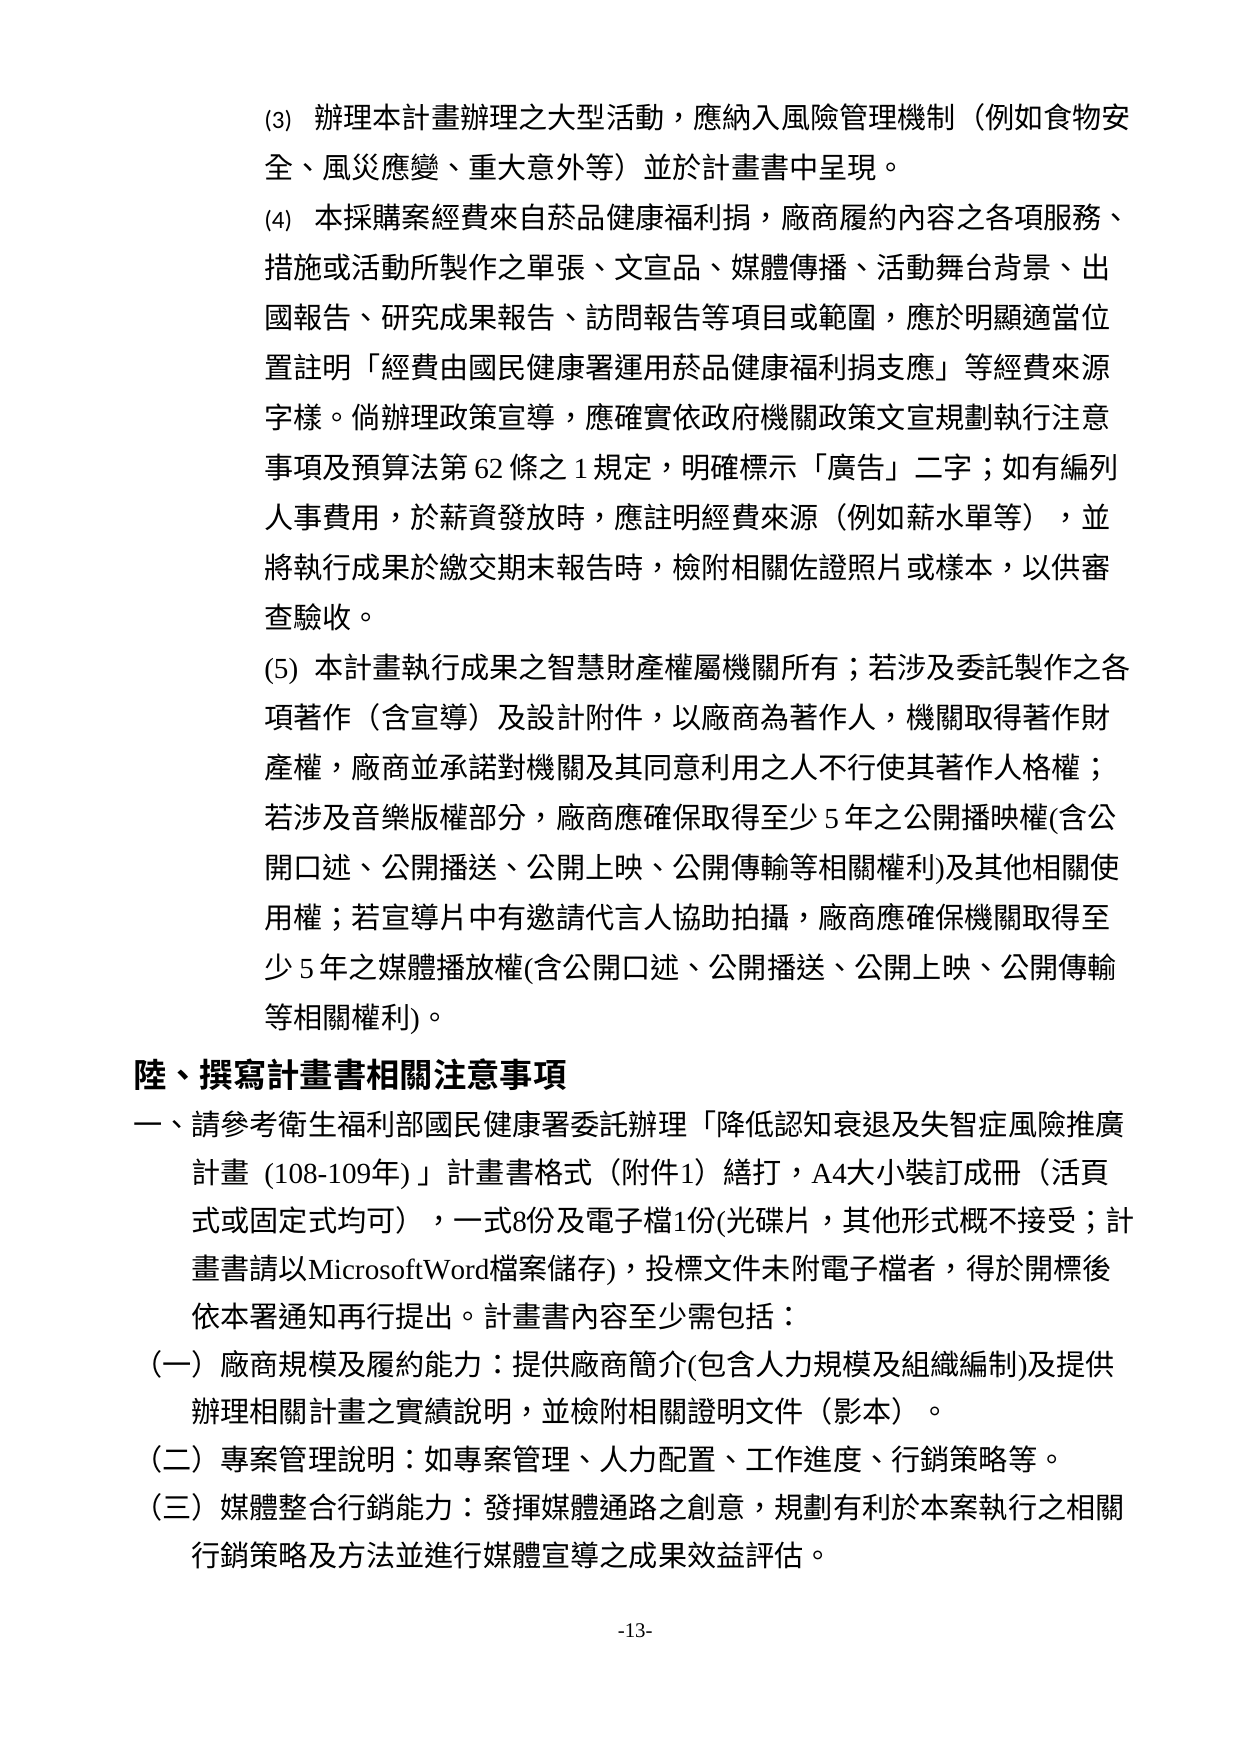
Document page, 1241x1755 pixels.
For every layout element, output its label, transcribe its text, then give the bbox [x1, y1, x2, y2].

list 辦理本計畫辦理之大型活動，應納入風險管理機制（例如食物安全、風災應變、重大意外等）並於計畫書中呈現。 [264, 89, 1137, 189]
list 本計畫執行成果之智慧財產權屬機關所有；若涉及委託製作之各項著作（含宣導）及設計附件，以廠商為著作人，機關取得著作財產權，廠商並承諾對機關及其同意利用之人不行使其著作人格權；若涉及音樂版權部分，廠商應確保取得至少5年之公開播映權(含公開口述、公開播送、公開上映、公開傳輸等相關權利)及其他相關使用權；若宣導片中有邀請代言人協助拍攝，廠商應確保機關取得至少5年之媒體播放權(含公開口述、公開播送、公開上映、公開傳輸等相關權利)。 [264, 639, 1137, 1039]
list 本採購案經費來自菸品健康福利捐，廠商履約內容之各項服務、措施或活動所製作之單張、文宣品、媒體傳播、活動舞台背景、出國報告、研究成果報告、訪問報告等項目或範圍，應於明顯適當位置註明「經費由國民健康署運用菸品健康福利捐支應」等經費來源字樣。倘辦理政策宣導，應確實依政府機關政策文宣規劃執行注意事項及預算法第62條之1規定，明確標示「廣告」二字；如有編列人事費用，於薪資發放時，應註明經費來源（例如薪水單等），並將執行成果於繳交期末報告時，檢附相關佐證照片或樣本，以供審查驗收。 [264, 189, 1137, 639]
text 陸、撰寫計畫書相關注意事項 [133, 1051, 1137, 1097]
text 一、請參考衛生福利部國民健康署委託辦理「降低認知衰退及失智症風險推廣計畫 (108-109年) 」計畫書格式（附件1）繕打，A4大小裝訂成冊（活頁式或固定式均可），一式8份及電子檔1份(光碟片，其他形式概不接受；計畫書請以MicrosoftWord檔案儲存)，投標文件未附電子檔者，得於開標後依本署通知再行提出。計畫書內容至少需包括： [133, 1097, 1137, 1337]
text （二）專案管理說明：如專案管理、人力配置、工作進度、行銷策略等。 [133, 1432, 1137, 1480]
text （三）媒體整合行銷能力：發揮媒體通路之創意，規劃有利於本案執行之相關行銷策略及方法並進行媒體宣導之成果效益評估。 [133, 1480, 1137, 1576]
text （一）廠商規模及履約能力：提供廠商簡介(包含人力規模及組織編制)及提供辦理相關計畫之實績說明，並檢附相關證明文件（影本）。 [133, 1337, 1137, 1432]
